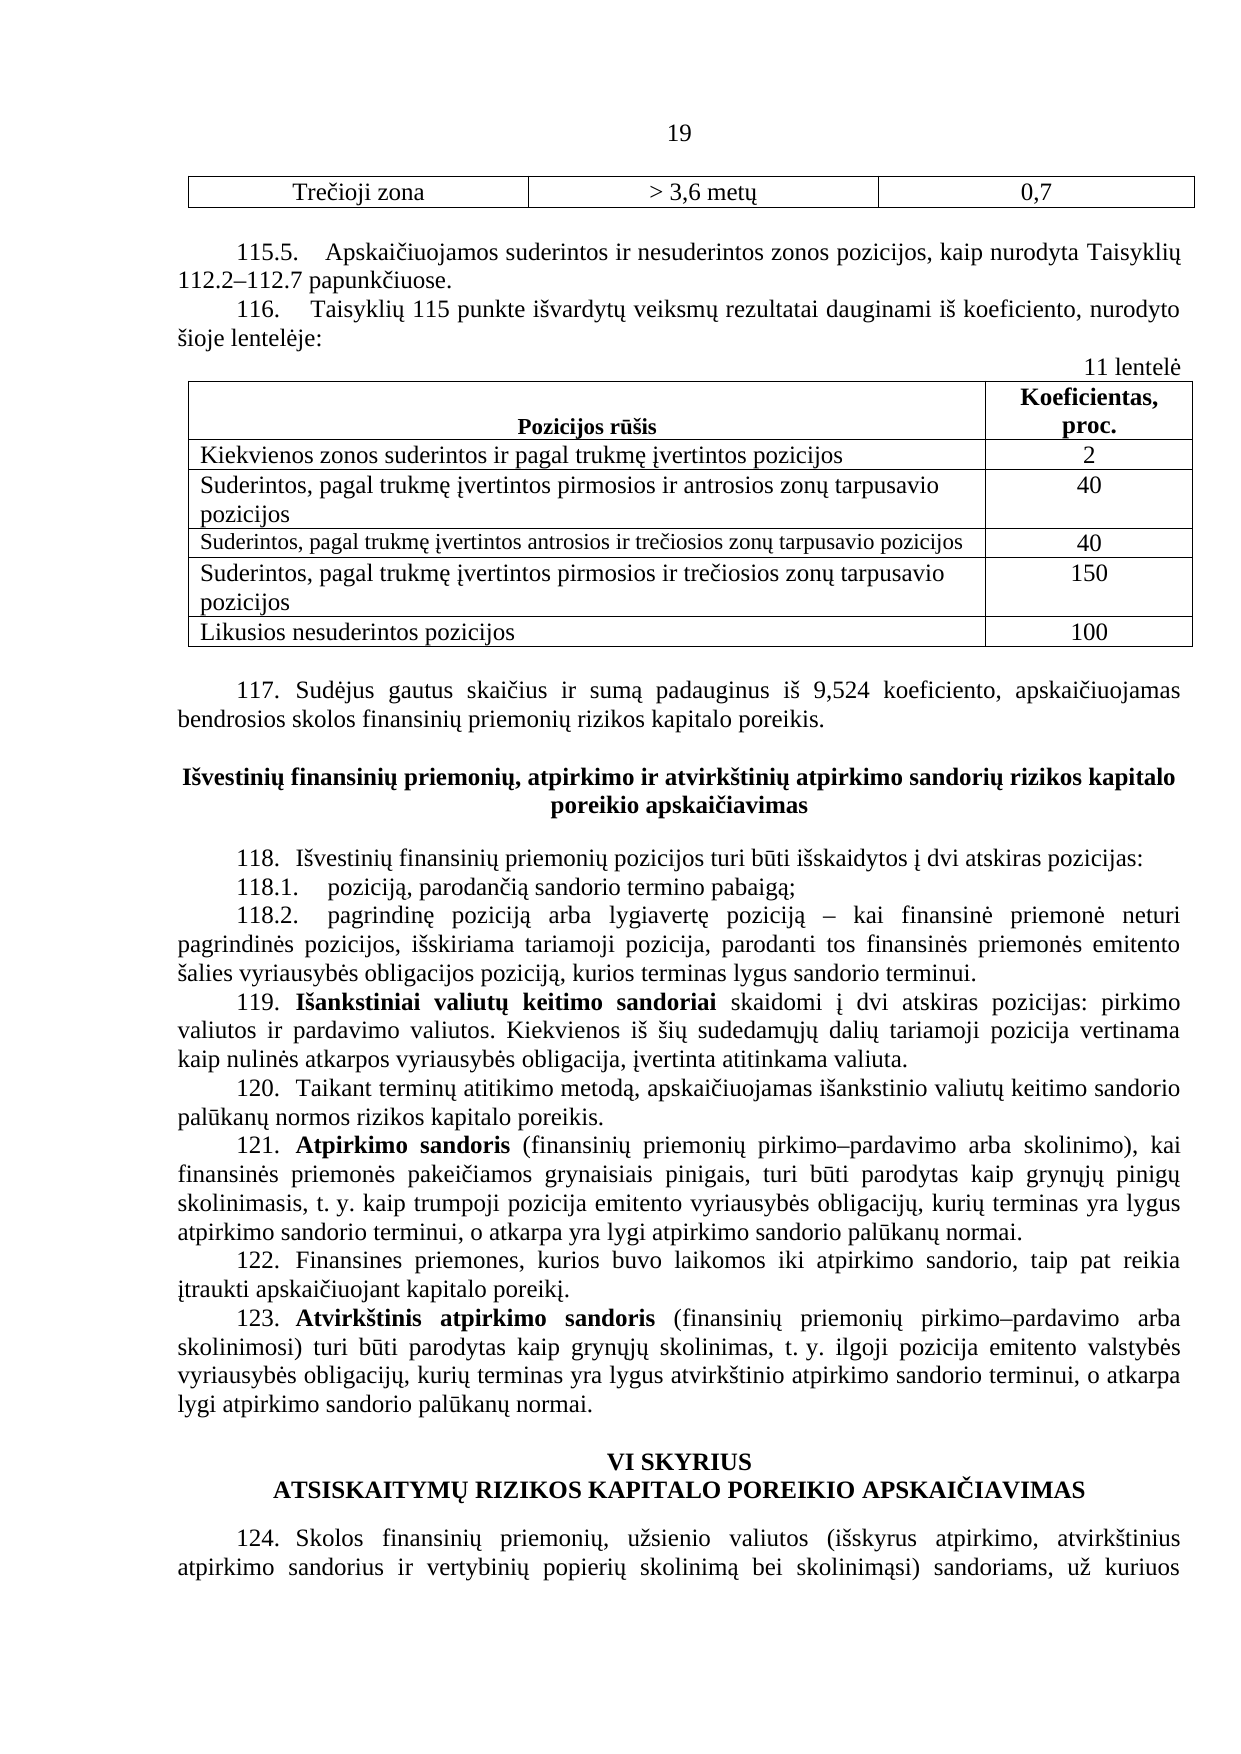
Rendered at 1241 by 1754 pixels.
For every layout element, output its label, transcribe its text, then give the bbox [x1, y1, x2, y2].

table_cell 2 [986, 440, 1192, 469]
text 118. Išvestinių finansinių priemonių pozicijos turi būti išskaidytos į dvi atskiras pozicijas: [177, 843, 1181, 872]
table_cell Likusios nesuderintos pozicijos [189, 617, 985, 646]
table_cell 100 [986, 617, 1192, 646]
text 121. Atpirkimo sandoris (finansinių priemonių pirkimo–pardavimo arba skolinimo), kai finansinės priemonės pakeičiamos grynaisiais pinigais, turi būti parodytas kaip grynųjų pinigų skolinimasis, t. y. kaip trumpoji pozicija emitento vyriausybės obligacijų, kurių terminas yra lygus atpirkimo sandorio terminui, o atkarpa yra lygi atpirkimo sandorio palūkanų normai. [177, 1131, 1181, 1246]
text 115.5. Apskaičiuojamos suderintos ir nesuderintos zonos pozicijos, kaip nurodyta Taisyklių 112.2–112.7 papunkčiuose. [177, 237, 1181, 294]
text 119. Išankstiniai valiutų keitimo sandoriai skaidomi į dvi atskiras pozicijas: pirkimo valiutos ir pardavimo valiutos. Kiekvienos iš šių sudedamųjų dalių tariamoji pozicija vertinama kaip nulinės atkarpos vyriausybės obligacija, įvertinta atitinkama valiuta. [177, 987, 1181, 1073]
table_cell Kiekvienos zonos suderintos ir pagal trukmę įvertintos pozicijos [189, 440, 985, 469]
table_cell Suderintos, pagal trukmę įvertintos antrosios ir trečiosios zonų tarpusavio pozicijos [189, 529, 985, 557]
table_cell 0,7 [879, 177, 1194, 207]
table_cell Suderintos, pagal trukmę įvertintos pirmosios ir antrosios zonų tarpusavio pozicijos [189, 470, 985, 527]
text 118.1. poziciją, parodančią sandorio termino pabaigą; [177, 872, 1181, 901]
subtitle VI skyrius [177, 1447, 1181, 1476]
text 117. Sudėjus gautus skaičius ir sumą padauginus iš 9,524 koeficiento, apskaičiuojamas bendrosios skolos finansinių priemonių rizikos kapitalo poreikis. [177, 675, 1181, 733]
text 120. Taikant terminų atitikimo metodą, apskaičiuojamas išankstinio valiutų keitimo sandorio palūkanų normos rizikos kapitalo poreikis. [177, 1073, 1181, 1131]
table_cell Trečioji zona [189, 177, 528, 207]
text 116. Taisyklių 115 punkte išvardytų veiksmų rezultatai dauginami iš koeficiento, nurodyto šioje lentelėje: [177, 294, 1181, 352]
table_header Pozicijos rūšis [189, 382, 985, 439]
table_cell 40 [986, 470, 1192, 527]
text 118.2. pagrindinę poziciją arba lygiavertę poziciją – kai finansinė priemonė neturi pagrindinės pozicijos, išskiriama tariamoji pozicija, parodanti tos finansinės priemonės emitento šalies vyriausybės obligacijos poziciją, kurios terminas lygus sandorio terminui. [177, 901, 1181, 987]
table_cell 150 [986, 558, 1192, 616]
text 124. Skolos finansinių priemonių, užsienio valiutos (išskyrus atpirkimo, atvirkštinius atpirkimo sandorius ir vertybinių popierių skolinimą bei skolinimąsi) sandoriams, už kuriuos [177, 1523, 1181, 1581]
table_cell > 3,6 metų [529, 177, 878, 207]
table_header Koeficientas, proc. [986, 382, 1192, 439]
text 122. Finansines priemones, kurios buvo laikomos iki atpirkimo sandorio, taip pat reikia įtraukti apskaičiuojant kapitalo poreikį. [177, 1246, 1181, 1303]
table_cell Suderintos, pagal trukmę įvertintos pirmosios ir trečiosios zonų tarpusavio pozicijos [189, 558, 985, 616]
text 123. Atvirkštinis atpirkimo sandoris (finansinių priemonių pirkimo–pardavimo arba skolinimosi) turi būti parodytas kaip grynųjų skolinimas, t. y. ilgoji pozicija emitento valstybės vyriausybės obligacijų, kurių terminas yra lygus atvirkštinio atpirkimo sandorio terminui, o atkarpa lygi atpirkimo sandorio palūkanų normai. [177, 1303, 1181, 1418]
text Išvestinių finansinių priemonių, atpirkimo ir atvirkštinių atpirkimo sandorių rizikos kapitalo poreikio apskaičiavimas [177, 762, 1181, 819]
subtitle ATSISKAITYMŲ RIZIKOS KAPITALO POREIKIO APSKAIČIAVIMAS [177, 1476, 1181, 1504]
text 11 lentelė [177, 352, 1181, 381]
table_cell 40 [986, 529, 1192, 557]
